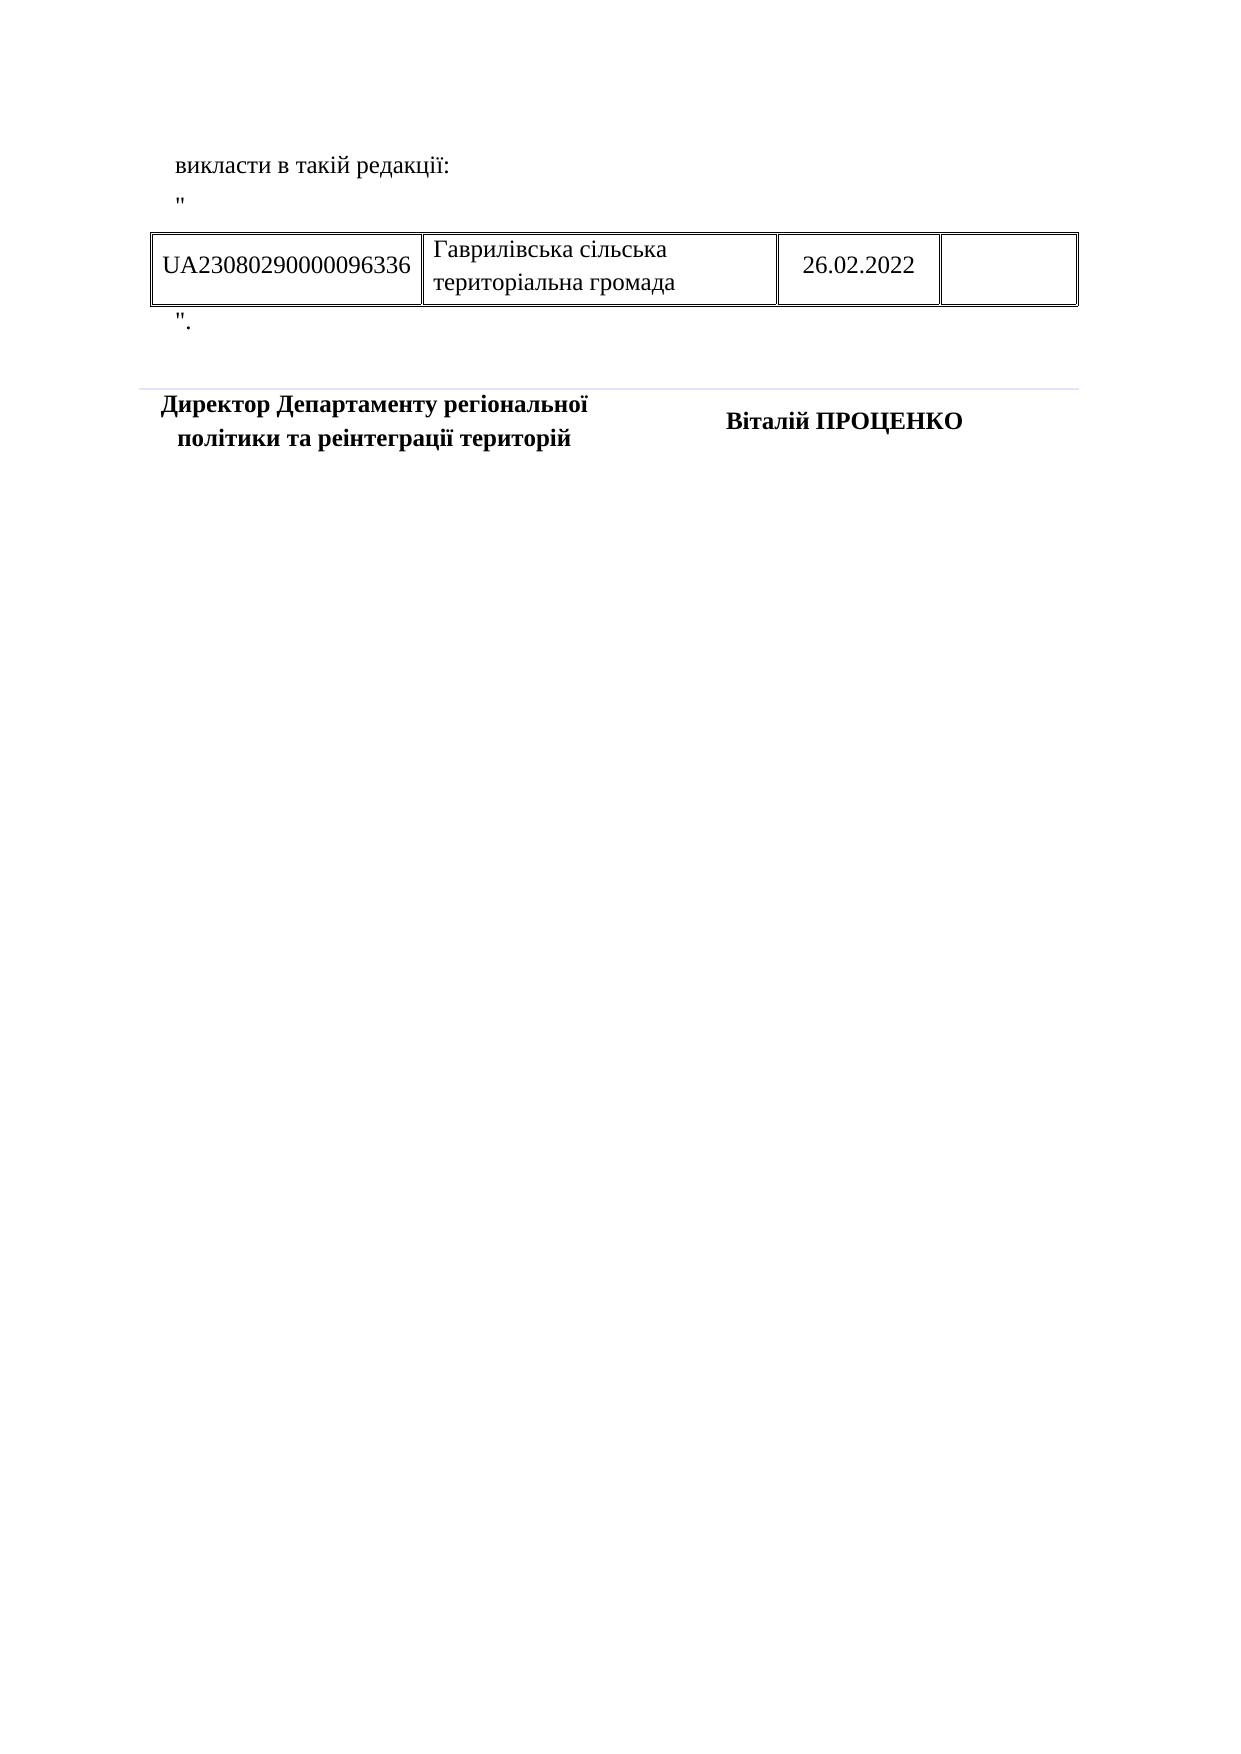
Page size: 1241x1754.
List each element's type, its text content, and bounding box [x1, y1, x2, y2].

table_cell [139, 599, 502, 628]
table_header Гаврилівська сільська територіальна громада [424, 235, 776, 303]
table_header UA23080290000096336 [153, 235, 421, 303]
table_header Директор Департаменту регіональної політики та реінтеграції територій [139, 390, 609, 459]
table_cell [139, 550, 502, 599]
text " [150, 191, 1090, 219]
table_header [139, 500, 502, 549]
text викласти в такій редакції: [150, 150, 1090, 179]
text ". [150, 306, 1090, 334]
table_header [942, 235, 1076, 303]
table_header Віталій ПРОЦЕНКО [610, 390, 1079, 459]
table_header 26.02.2022 [779, 235, 939, 303]
